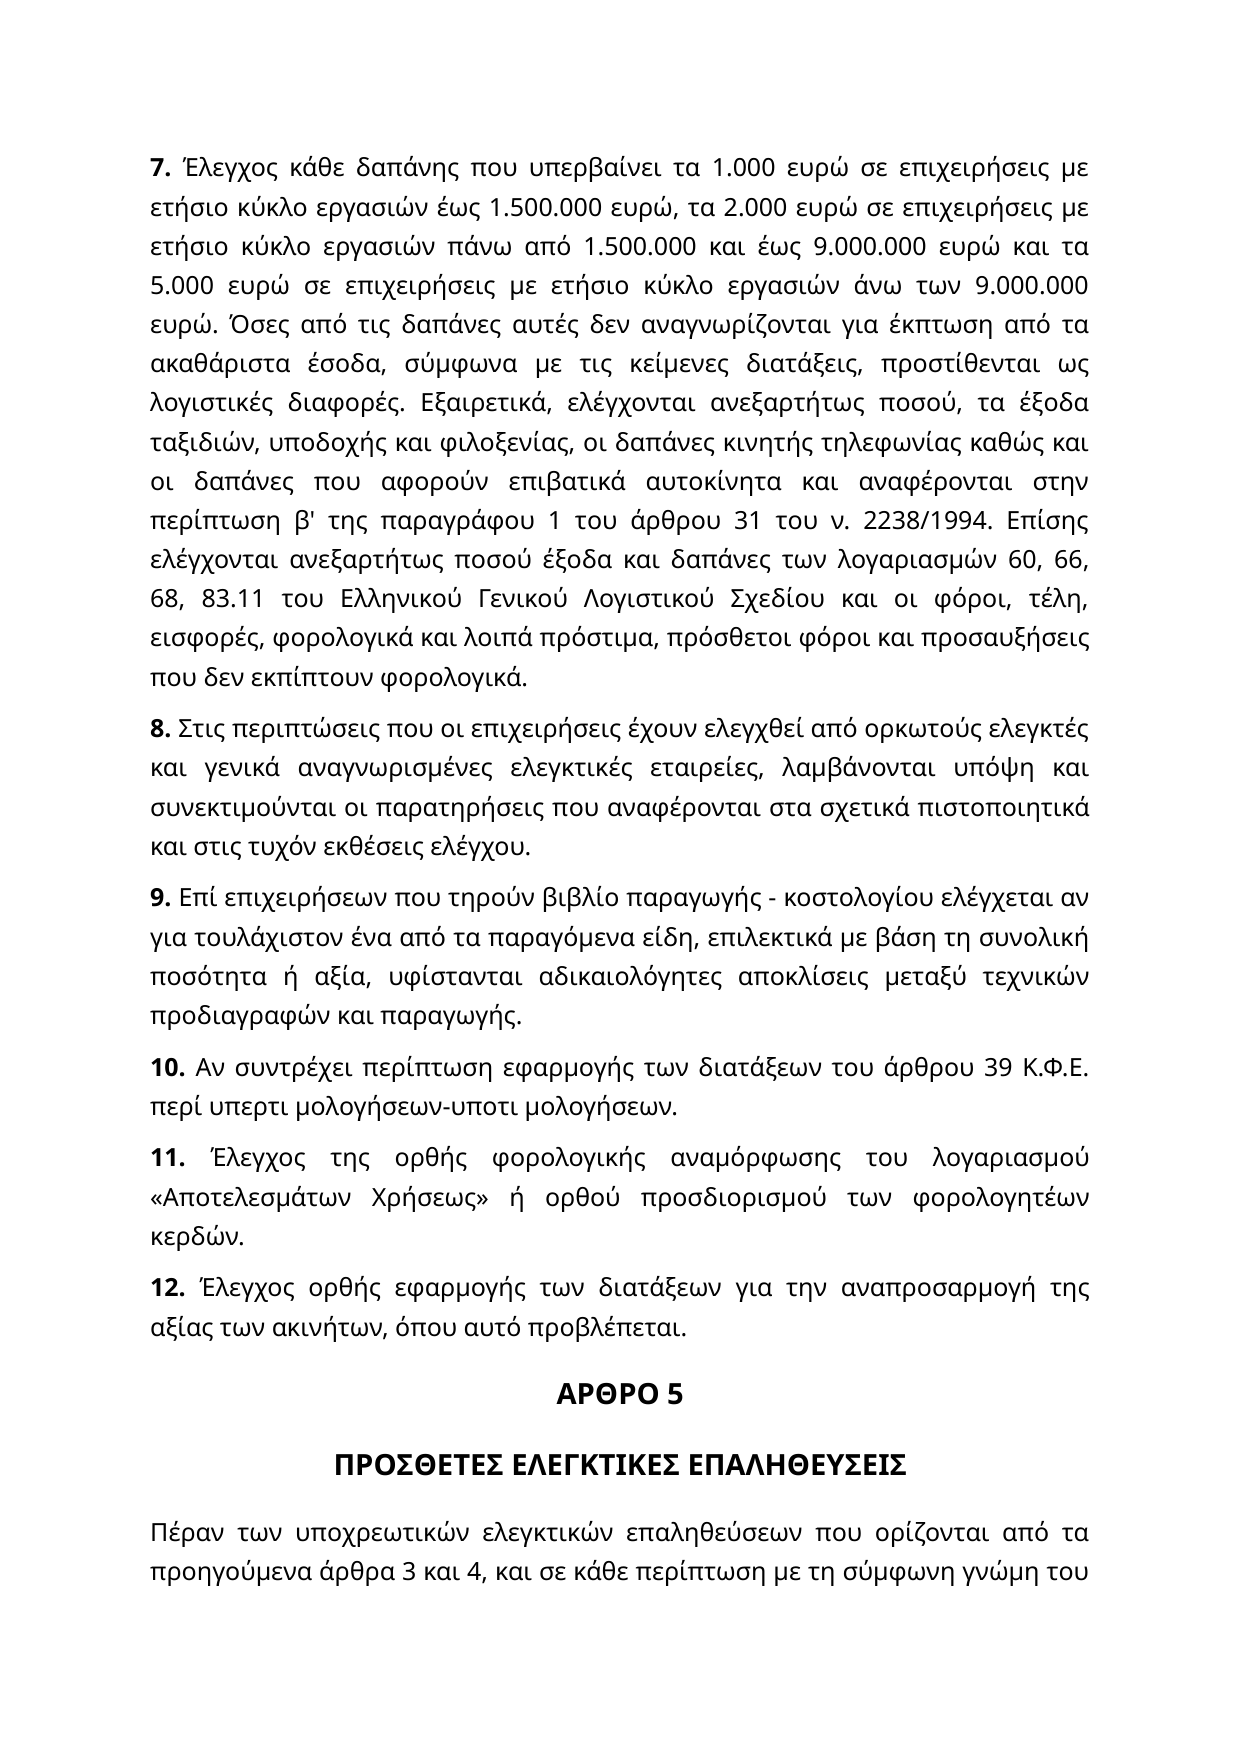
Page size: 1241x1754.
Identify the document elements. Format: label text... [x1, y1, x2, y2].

text 11. Έλεγχος της ορθής φορολογικής αναμόρφωσης του λογαριασμού «Αποτελεσμάτων Χρήσεως» ή ορθού προσδιορισμού των φορολογητέων κερδών. [150, 1140, 1090, 1252]
text 9. Επί επιχειρήσεων που τηρούν βιβλίο παραγωγής - κοστολογίου ελέγχεται αν για τουλάχιστον ένα από τα παραγόμενα είδη, επιλεκτικά με βάση τη συνολική ποσότητα ή αξία, υφίστανται αδικαιολόγητες αποκλίσεις μεταξύ τεχνικών προδιαγραφών και παραγωγής. [150, 880, 1090, 1032]
text Πέραν των υποχρεωτικών ελεγκτικών επαληθεύσεων που ορίζονται από τα προηγούμενα άρθρα 3 και 4, και σε κάθε περίπτωση με τη σύμφωνη γνώμη του [150, 1514, 1090, 1588]
text 12. Έλεγχος ορθής εφαρμογής των διατάξεων για την αναπροσαρμογή της αξίας των ακινήτων, όπου αυτό προβλέπεται. [150, 1270, 1090, 1343]
subtitle ΑΡΘΡΟ 5 [150, 1373, 1090, 1413]
text 10. Αν συντρέχει περίπτωση εφαρμογής των διατάξεων του άρθρου 39 Κ.Φ.Ε. περί υπερτι μολογήσεων-υποτι μολογήσεων. [150, 1049, 1090, 1122]
subtitle ΠΡΟΣΘΕΤΕΣ ΕΛΕΓΚΤΙΚΕΣ ΕΠΑΛΗΘΕΥΣΕΙΣ [150, 1444, 1090, 1484]
text 7. Έλεγχος κάθε δαπάνης που υπερβαίνει τα 1.000 ευρώ σε επιχειρήσεις με ετήσιο κύκλο εργασιών έως 1.500.000 ευρώ, τα 2.000 ευρώ σε επιχειρήσεις με ετήσιο κύκλο εργασιών πάνω από 1.500.000 και έως 9.000.000 ευρώ και τα 5.000 ευρώ σε επιχειρήσεις με ετήσιο κύκλο εργασιών άνω των 9.000.000 ευρώ. Όσες από τις δαπάνες αυτές δεν αναγνωρίζονται για έκπτωση από τα ακαθάριστα έσοδα, σύμφωνα με τις κείμενες διατάξεις, προστίθενται ως λογιστικές διαφορές. Εξαιρετικά, ελέγχονται ανεξαρτήτως ποσού, τα έξοδα ταξιδιών, υποδοχής και φιλοξενίας, οι δαπάνες κινητής τηλεφωνίας καθώς και οι δαπάνες που αφορούν επιβατικά αυτοκίνητα και αναφέρονται στην περίπτωση β' της παραγράφου 1 του άρθρου 31 του ν. 2238/1994. Επίσης ελέγχονται ανεξαρτήτως ποσού έξοδα και δαπάνες των λογαριασμών 60, 66, 68, 83.11 του Ελληνικού Γενικού Λογιστικού Σχεδίου και οι φόροι, τέλη, εισφορές, φορολογικά και λοιπά πρόστιμα, πρόσθετοι φόροι και προσαυξήσεις που δεν εκπίπτουν φορολογικά. [150, 150, 1090, 693]
text 8. Στις περιπτώσεις που οι επιχειρήσεις έχουν ελεγχθεί από ορκωτούς ελεγκτές και γενικά αναγνωρισμένες ελεγκτικές εταιρείες, λαμβάνονται υπόψη και συνεκτιμούνται οι παρατηρήσεις που αναφέρονται στα σχετικά πιστοποιητικά και στις τυχόν εκθέσεις ελέγχου. [150, 711, 1090, 862]
